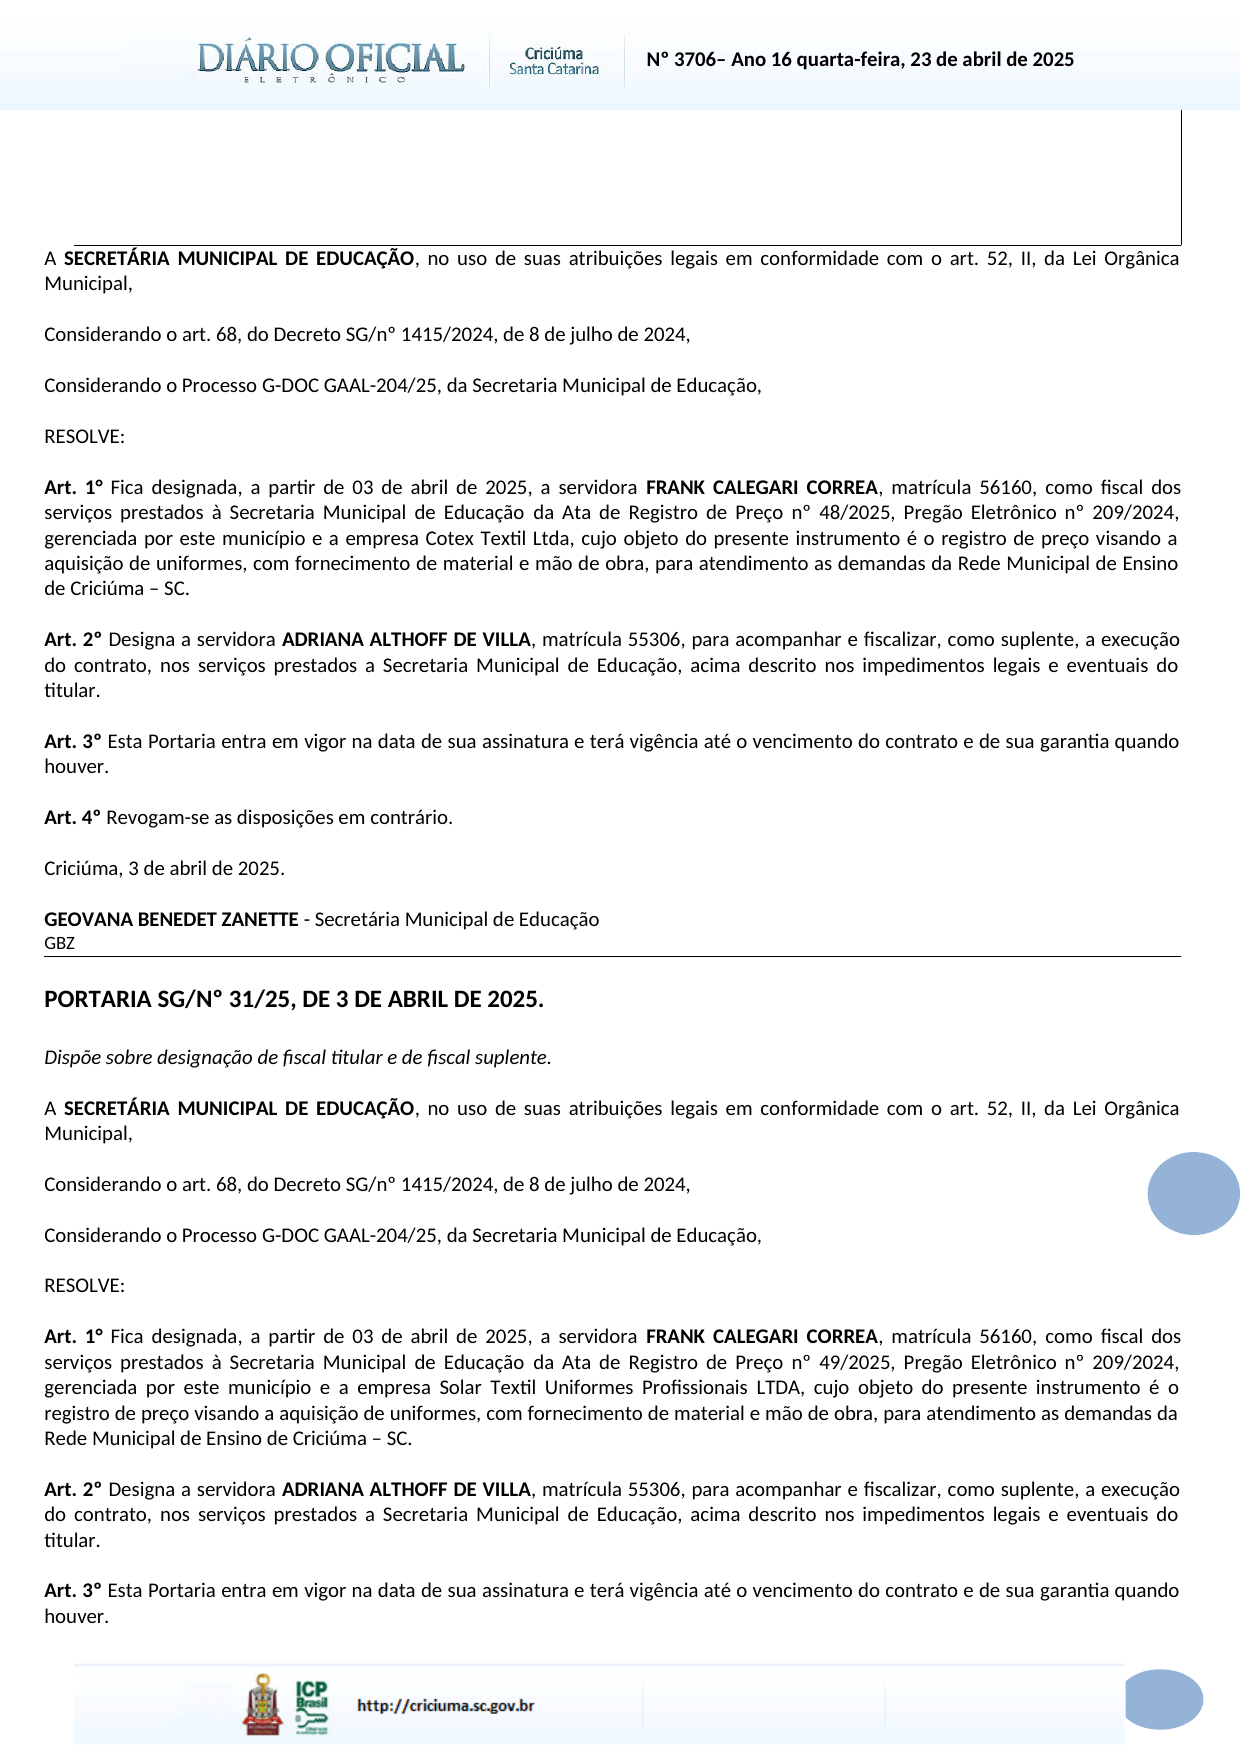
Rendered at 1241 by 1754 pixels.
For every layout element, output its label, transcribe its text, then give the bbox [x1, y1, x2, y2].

text Art. 3º Esta Portaria entra em vigor na data de sua assinatura e terá vigência até o vencimento do contrato e de sua garantia quando houver. [44, 1578, 1181, 1628]
text Art. 4º Revogam-se as disposições em contrário. [44, 804, 1181, 830]
text Considerando o Processo G-DOC GAAL-204/25, da Secretaria Municipal de Educação, [44, 1222, 1181, 1247]
text Criciúma, 3 de abril de 2025. [44, 855, 1181, 881]
text Art. 1° Fica designada, a partir de 03 de abril de 2025, a servidora FRANK CALEGARI CORREA, matrícula 56160, como fiscal dos serviços prestados à Secretaria Municipal de Educação da Ata de Registro de Preço nº 48/2025, Pregão Eletrônico nº 209/2024, gerenciada por este município e a empresa Cotex Textil Ltda, cujo objeto do presente instrumento é o registro de preço visando a aquisição de uniformes, com fornecimento de material e mão de obra, para atendimento as demandas da Rede Municipal de Ensino de Criciúma – SC. [44, 474, 1181, 601]
text Art. 3º Esta Portaria entra em vigor na data de sua assinatura e terá vigência até o vencimento do contrato e de sua garantia quando houver. [44, 728, 1181, 779]
text Art. 1° Fica designada, a partir de 03 de abril de 2025, a servidora FRANK CALEGARI CORREA, matrícula 56160, como fiscal dos serviços prestados à Secretaria Municipal de Educação da Ata de Registro de Preço nº 49/2025, Pregão Eletrônico nº 209/2024, gerenciada por este município e a empresa Solar Textil Uniformes Profissionais LTDA, cujo objeto do presente instrumento é o registro de preço visando a aquisição de uniformes, com fornecimento de material e mão de obra, para atendimento as demandas da Rede Municipal de Ensino de Criciúma – SC. [44, 1323, 1181, 1451]
text Art. 2º Designa a servidora ADRIANA ALTHOFF DE VILLA, matrícula 55306, para acompanhar e fiscalizar, como suplente, a execução do contrato, nos serviços prestados a Secretaria Municipal de Educação, acima descrito nos impedimentos legais e eventuais do titular. [44, 1476, 1181, 1552]
text Considerando o art. 68, do Decreto SG/nº 1415/2024, de 8 de julho de 2024, [44, 321, 1181, 347]
text Considerando o art. 68, do Decreto SG/nº 1415/2024, de 8 de julho de 2024, [44, 1171, 1154, 1196]
text A SECRETÁRIA MUNICIPAL DE EDUCAÇÃO, no uso de suas atribuições legais em conformidade com o art. 52, II, da Lei Orgânica Municipal, [44, 1095, 1181, 1146]
text Considerando o Processo G-DOC GAAL-204/25, da Secretaria Municipal de Educação, [44, 372, 1181, 398]
text PORTARIA SG/Nº 31/25, DE 3 DE ABRIL DE 2025. [44, 983, 1181, 1013]
text RESOLVE: [44, 423, 1181, 448]
text GBZ [44, 931, 1181, 956]
text A SECRETÁRIA MUNICIPAL DE EDUCAÇÃO, no uso de suas atribuições legais em conformidade com o art. 52, II, da Lei Orgânica Municipal, [44, 245, 1181, 296]
text RESOLVE: [44, 1273, 1181, 1298]
text Dispõe sobre designação de fiscal titular e de fiscal suplente. [44, 1044, 1181, 1069]
text GEOVANA BENEDET ZANETTE - Secretária Municipal de Educação [44, 906, 1181, 931]
text Art. 2º Designa a servidora ADRIANA ALTHOFF DE VILLA, matrícula 55306, para acompanhar e fiscalizar, como suplente, a execução do contrato, nos serviços prestados a Secretaria Municipal de Educação, acima descrito nos impedimentos legais e eventuais do titular. [44, 626, 1181, 703]
